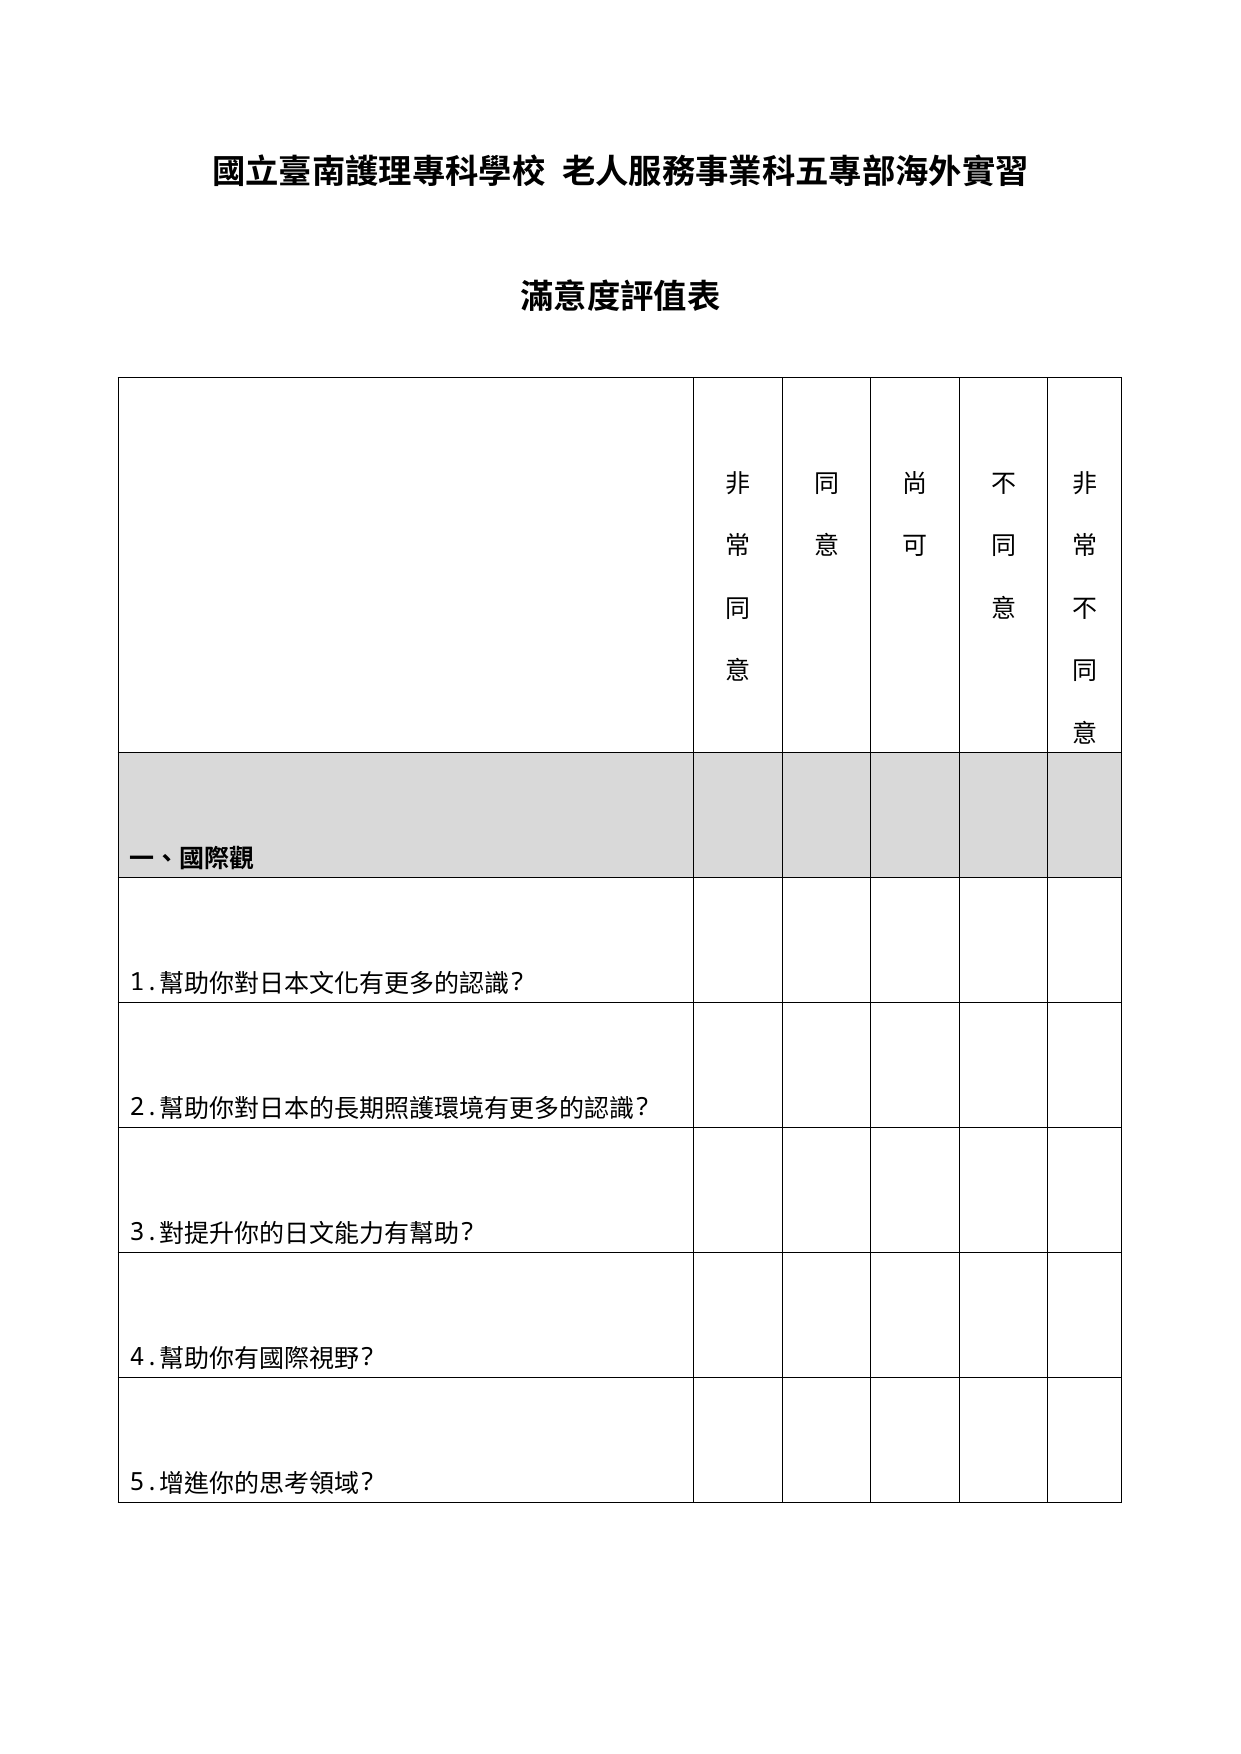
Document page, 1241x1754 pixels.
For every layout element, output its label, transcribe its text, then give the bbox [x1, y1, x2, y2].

table_header 非 常 同 意 [694, 378, 782, 752]
table_cell [960, 1253, 1047, 1377]
table_cell [960, 878, 1047, 1002]
table_cell [694, 1128, 782, 1252]
table_cell [871, 1378, 959, 1502]
table_cell [960, 1378, 1047, 1502]
table_cell [694, 1253, 782, 1377]
table_cell [1048, 878, 1121, 1002]
text 滿意度評值表 [118, 252, 1122, 314]
text 國立臺南護理專科學校 老人服務事業科五專部海外實習 [118, 127, 1122, 189]
table_cell 4.幫助你有國際視野? [119, 1253, 693, 1377]
table_cell [783, 753, 870, 877]
table_cell [871, 753, 959, 877]
table_cell 1.幫助你對日本文化有更多的認識? [119, 878, 693, 1002]
table_cell [1048, 1003, 1121, 1127]
table_cell [694, 1003, 782, 1127]
table_cell 一、國際觀 [119, 753, 693, 877]
table_cell [694, 1378, 782, 1502]
table_cell 3.對提升你的日文能力有幫助? [119, 1128, 693, 1252]
table_cell 2.幫助你對日本的長期照護環境有更多的認識? [119, 1003, 693, 1127]
table_cell [694, 878, 782, 1002]
table_header 不 同 意 [960, 378, 1047, 752]
table_cell [694, 753, 782, 877]
table_cell [783, 1128, 870, 1252]
table_cell 5.增進你的思考領域? [119, 1378, 693, 1502]
table_cell [783, 1003, 870, 1127]
table_cell [871, 1003, 959, 1127]
table_cell [1048, 1253, 1121, 1377]
table_header [119, 378, 693, 752]
table_cell [960, 753, 1047, 877]
table_cell [871, 878, 959, 1002]
table_header 非 常 不 同 意 [1048, 378, 1121, 752]
table_header 尚 可 [871, 378, 959, 752]
table_cell [783, 878, 870, 1002]
table_cell [1048, 753, 1121, 877]
table_cell [783, 1378, 870, 1502]
table_header 同 意 [783, 378, 870, 752]
table_cell [960, 1003, 1047, 1127]
table_cell [871, 1253, 959, 1377]
table_cell [1048, 1378, 1121, 1502]
table_cell [1048, 1128, 1121, 1252]
table_cell [783, 1253, 870, 1377]
table_cell [960, 1128, 1047, 1252]
table_cell [871, 1128, 959, 1252]
